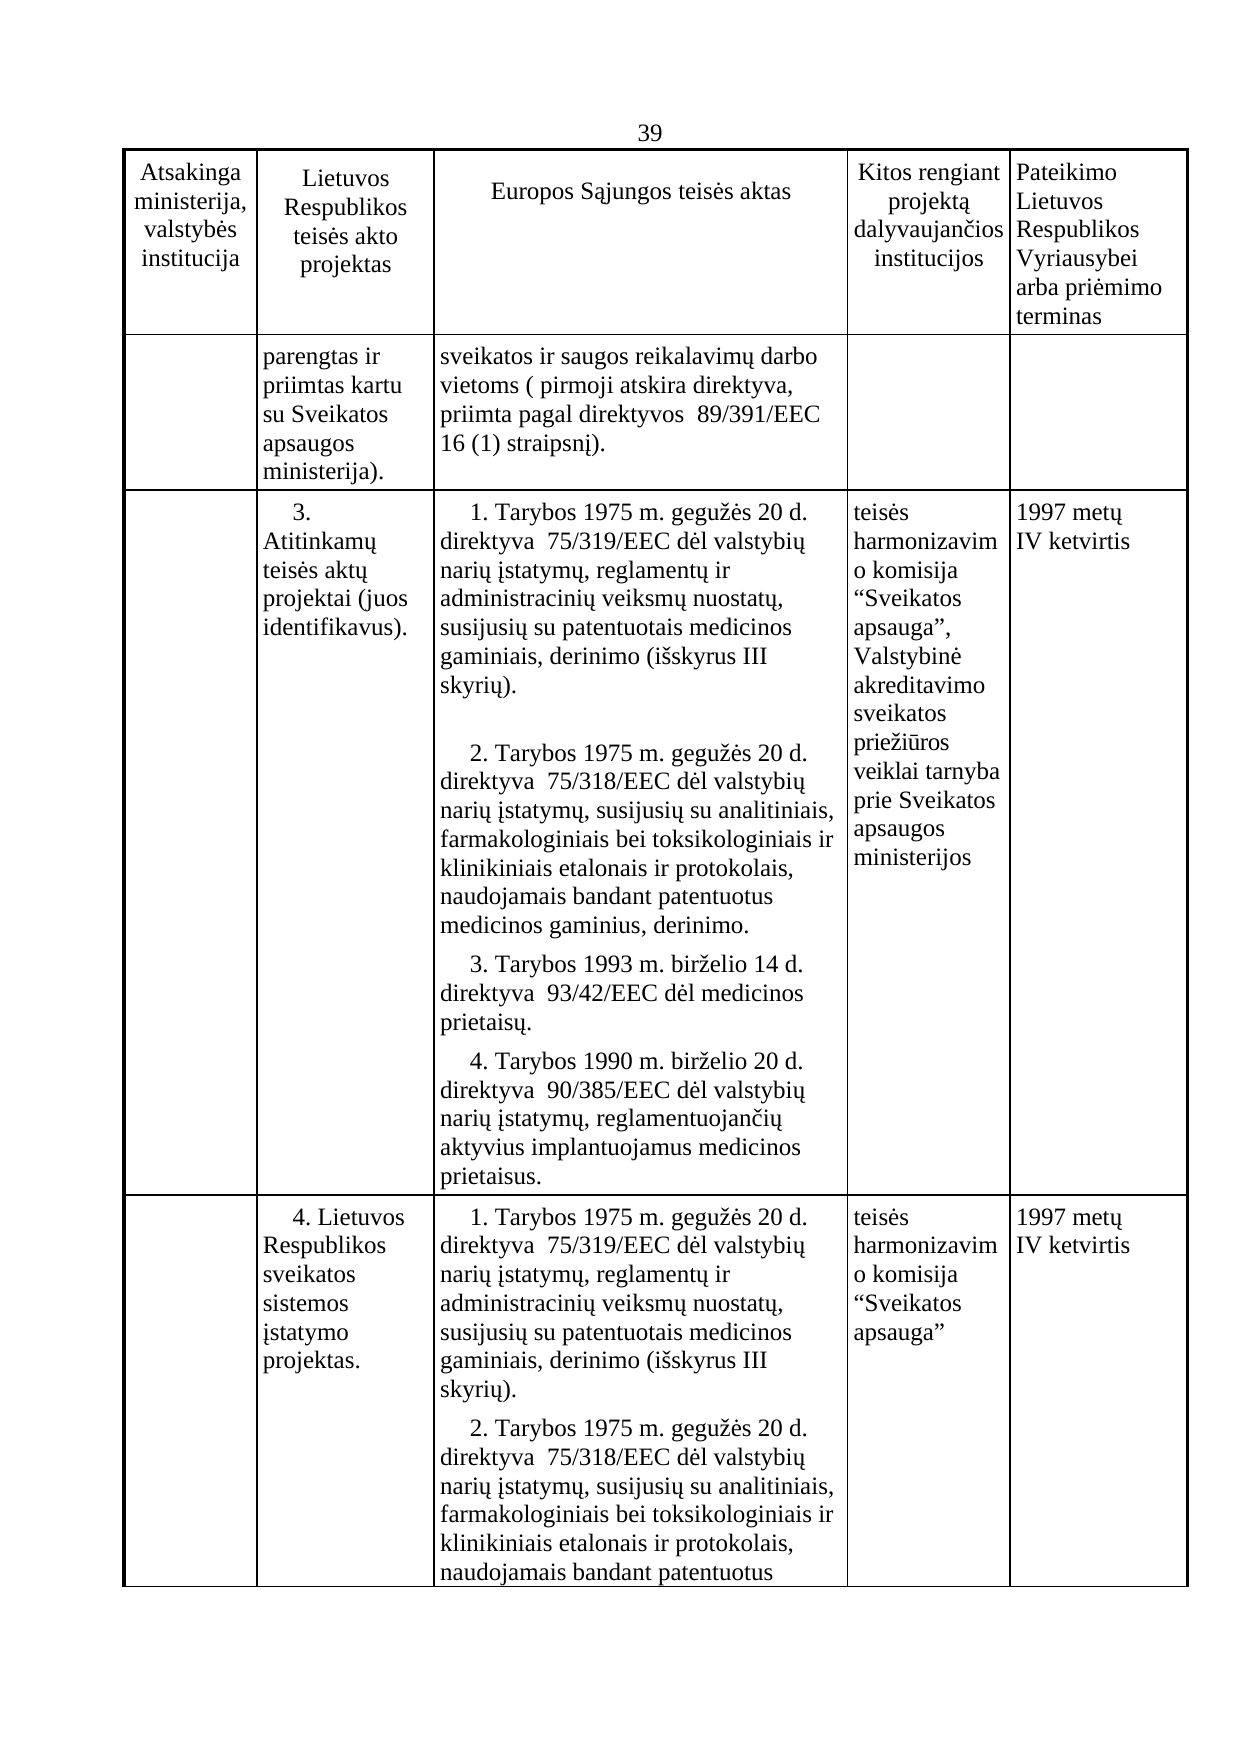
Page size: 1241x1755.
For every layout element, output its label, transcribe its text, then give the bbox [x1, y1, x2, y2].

table_cell 4. Lietuvos Respublikos sveikatos sistemos įstatymo projektas. [258, 1196, 433, 1586]
table_cell teisės harmonizavimo komisija “Sveikatos apsauga” [848, 1196, 1009, 1586]
table_cell [848, 335, 1009, 489]
table_cell [258, 943, 433, 1194]
table_cell 1. Tarybos 1975 m. gegužės 20 d. direktyva 75/319/EEC dėl valstybių narių įstatymų, reglamentų ir administracinių veiksmų nuostatų, susijusių su patentuotais medicinos gaminiais, derinimo (išskyrus III skyrių). 2. Tarybos 1975 m. gegužės 20 d. direktyva 75/318/EEC dėl valstybių narių įstatymų, susijusių su analitiniais, farmakologiniais bei toksikologiniais ir klinikiniais etalonais ir protokolais, naudojamais bandant patentuotus medicinos gaminius, derinimo. [435, 491, 847, 943]
table_cell [1011, 943, 1186, 1194]
table_cell 3. Atitinkamų teisės aktų projektai (juos identifikavus). [258, 491, 433, 943]
table_cell [126, 943, 256, 1194]
table_cell 1. Tarybos 1975 m. gegužės 20 d. direktyva 75/319/EEC dėl valstybių narių įstatymų, reglamentų ir administracinių veiksmų nuostatų, susijusių su patentuotais medicinos gaminiais, derinimo (išskyrus III skyrių). 2. Tarybos 1975 m. gegužės 20 d. direktyva 75/318/EEC dėl valstybių narių įstatymų, susijusių su analitiniais, farmakologiniais bei toksikologiniais ir klinikiniais etalonais ir protokolais, naudojamais bandant patentuotus [435, 1196, 847, 1586]
table_header Atsakinga ministerija, valstybės institucija [126, 151, 256, 334]
table_cell teisės harmonizavimo komisija “Sveikatos apsauga”, Valstybinė akreditavimo sveikatos priežiūros veiklai tarnyba prie Sveikatos apsaugos ministerijos [848, 491, 1009, 943]
table_cell [126, 335, 256, 489]
table_cell 1997 metų IV ketvirtis [1011, 491, 1186, 943]
table_header Kitos rengiant projektą dalyvaujančios institucijos [848, 151, 1009, 334]
table_cell [848, 943, 1009, 1194]
table_cell [126, 491, 256, 943]
table_cell parengtas ir priimtas kartu su Sveikatos apsaugos ministerija). [258, 335, 433, 489]
table_cell sveikatos ir saugos reikalavimų darbo vietoms ( pirmoji atskira direktyva, priimta pagal direktyvos 89/391/EEC 16 (1) straipsnį). [435, 335, 847, 489]
table_header Lietuvos Respublikos teisės akto projektas [258, 151, 433, 334]
table_header Europos Sąjungos teisės aktas [435, 151, 847, 334]
table_cell [1011, 335, 1186, 489]
table_cell 3. Tarybos 1993 m. birželio 14 d. direktyva 93/42/EEC dėl medicinos prietaisų. 4. Tarybos 1990 m. birželio 20 d. direktyva 90/385/EEC dėl valstybių narių įstatymų, reglamentuojančių aktyvius implantuojamus medicinos prietaisus. [435, 943, 847, 1194]
table_header Pateikimo Lietuvos Respublikos Vyriausybei arba priėmimo terminas [1011, 151, 1186, 334]
table_cell 1997 metų IV ketvirtis [1011, 1196, 1186, 1586]
table_cell [126, 1196, 256, 1586]
